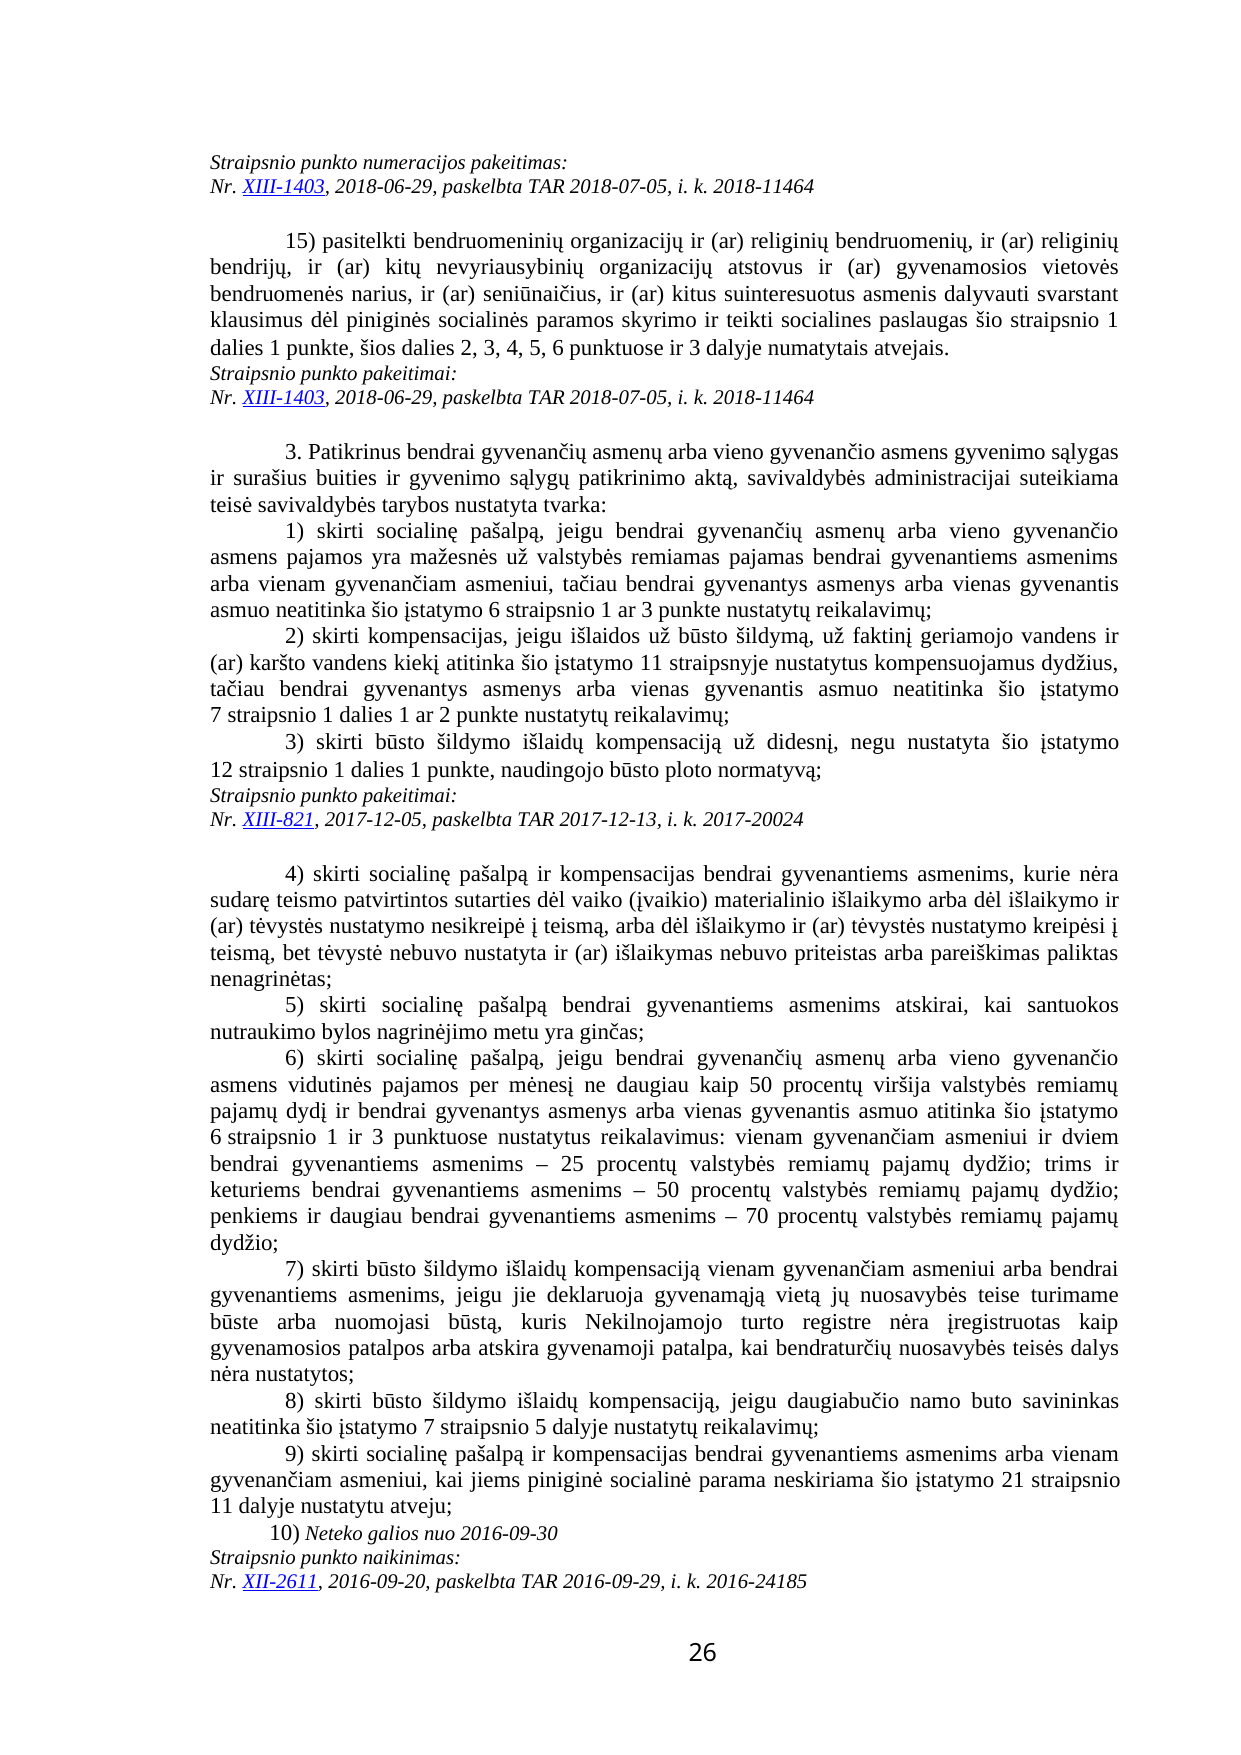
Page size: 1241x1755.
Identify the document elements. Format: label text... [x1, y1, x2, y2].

text Nr. XIII-1403, 2018-06-29, paskelbta TAR 2018-07-05, i. k. 2018-11464 [210, 385, 1120, 409]
text 4) skirti socialinę pašalpą ir kompensacijas bendrai gyvenantiems asmenims, kurie nėra sudarę teismo patvirtintos sutarties dėl vaiko (įvaikio) materialinio išlaikymo arba dėl išlaikymo ir (ar) tėvystės nustatymo nesikreipė į teismą, arba dėl išlaikymo ir (ar) tėvystės nustatymo kreipėsi į teismą, bet tėvystė nebuvo nustatyta ir (ar) išlaikymas nebuvo priteistas arba pareiškimas paliktas nenagrinėtas; [210, 860, 1120, 992]
text Straipsnio punkto pakeitimai: [210, 783, 1120, 807]
text 8) skirti būsto šildymo išlaidų kompensaciją, jeigu daugiabučio namo buto savininkas neatitinka šio įstatymo 7 straipsnio 5 dalyje nustatytų reikalavimų; [210, 1387, 1120, 1439]
text 5) skirti socialinę pašalpą bendrai gyvenantiems asmenims atskirai, kai santuokos nutraukimo bylos nagrinėjimo metu yra ginčas; [210, 992, 1120, 1044]
text 2) skirti kompensacijas, jeigu išlaidos už būsto šildymą, už faktinį geriamojo vandens ir (ar) karšto vandens kiekį atitinka šio įstatymo 11 straipsnyje nustatytus kompensuojamus dydžius, tačiau bendrai gyvenantys asmenys arba vienas gyvenantis asmuo neatitinka šio įstatymo 7 straipsnio 1 dalies 1 ar 2 punkte nustatytų reikalavimų; [210, 622, 1120, 728]
text Nr. XIII-821, 2017-12-05, paskelbta TAR 2017-12-13, i. k. 2017-20024 [210, 807, 1120, 831]
text Straipsnio punkto pakeitimai: [210, 361, 1120, 385]
text 9) skirti socialinę pašalpą ir kompensacijas bendrai gyvenantiems asmenims arba vienam gyvenančiam asmeniui, kai jiems piniginė socialinė parama neskiriama šio įstatymo 21 straipsnio 11 dalyje nustatytu atveju; [210, 1439, 1120, 1519]
text 3) skirti būsto šildymo išlaidų kompensaciją už didesnį, negu nustatyta šio įstatymo 12 straipsnio 1 dalies 1 punkte, naudingojo būsto ploto normatyvą; [210, 728, 1120, 783]
text 6) skirti socialinę pašalpą, jeigu bendrai gyvenančių asmenų arba vieno gyvenančio asmens vidutinės pajamos per mėnesį ne daugiau kaip 50 procentų viršija valstybės remiamų pajamų dydį ir bendrai gyvenantys asmenys arba vienas gyvenantis asmuo atitinka šio įstatymo 6 straipsnio 1 ir 3 punktuose nustatytus reikalavimus: vienam gyvenančiam asmeniui ir dviem bendrai gyvenantiems asmenims – 25 procentų valstybės remiamų pajamų dydžio; trims ir keturiems bendrai gyvenantiems asmenims – 50 procentų valstybės remiamų pajamų dydžio; penkiems ir daugiau bendrai gyvenantiems asmenims – 70 procentų valstybės remiamų pajamų dydžio; [210, 1044, 1120, 1255]
text Straipsnio punkto numeracijos pakeitimas: [210, 150, 1120, 174]
text 3. Patikrinus bendrai gyvenančių asmenų arba vieno gyvenančio asmens gyvenimo sąlygas ir surašius buities ir gyvenimo sąlygų patikrinimo aktą, savivaldybės administracijai suteikiama teisė savivaldybės tarybos nustatyta tvarka: [210, 438, 1120, 517]
text 1) skirti socialinę pašalpą, jeigu bendrai gyvenančių asmenų arba vieno gyvenančio asmens pajamos yra mažesnės už valstybės remiamas pajamas bendrai gyvenantiems asmenims arba vienam gyvenančiam asmeniui, tačiau bendrai gyvenantys asmenys arba vienas gyvenantis asmuo neatitinka šio įstatymo 6 straipsnio 1 ar 3 punkte nustatytų reikalavimų; [210, 517, 1120, 622]
text 7) skirti būsto šildymo išlaidų kompensaciją vienam gyvenančiam asmeniui arba bendrai gyvenantiems asmenims, jeigu jie deklaruoja gyvenamąją vietą jų nuosavybės teise turimame būste arba nuomojasi būstą, kuris Nekilnojamojo turto registre nėra įregistruotas kaip gyvenamosios patalpos arba atskira gyvenamoji patalpa, kai bendraturčių nuosavybės teisės dalys nėra nustatytos; [210, 1255, 1120, 1387]
text 10) Neteko galios nuo 2016-09-30 [210, 1519, 1120, 1545]
text Straipsnio punkto naikinimas: [210, 1545, 1120, 1569]
text 15) pasitelkti bendruomeninių organizacijų ir (ar) religinių bendruomenių, ir (ar) religinių bendrijų, ir (ar) kitų nevyriausybinių organizacijų atstovus ir (ar) gyvenamosios vietovės bendruomenės narius, ir (ar) seniūnaičius, ir (ar) kitus suinteresuotus asmenis dalyvauti svarstant klausimus dėl piniginės socialinės paramos skyrimo ir teikti socialines paslaugas šio straipsnio 1 dalies 1 punkte, šios dalies 2, 3, 4, 5, 6 punktuose ir 3 dalyje numatytais atvejais. [210, 227, 1120, 361]
text Nr. XIII-1403, 2018-06-29, paskelbta TAR 2018-07-05, i. k. 2018-11464 [210, 174, 1120, 198]
text Nr. XII-2611, 2016-09-20, paskelbta TAR 2016-09-29, i. k. 2016-24185 [210, 1569, 1120, 1593]
